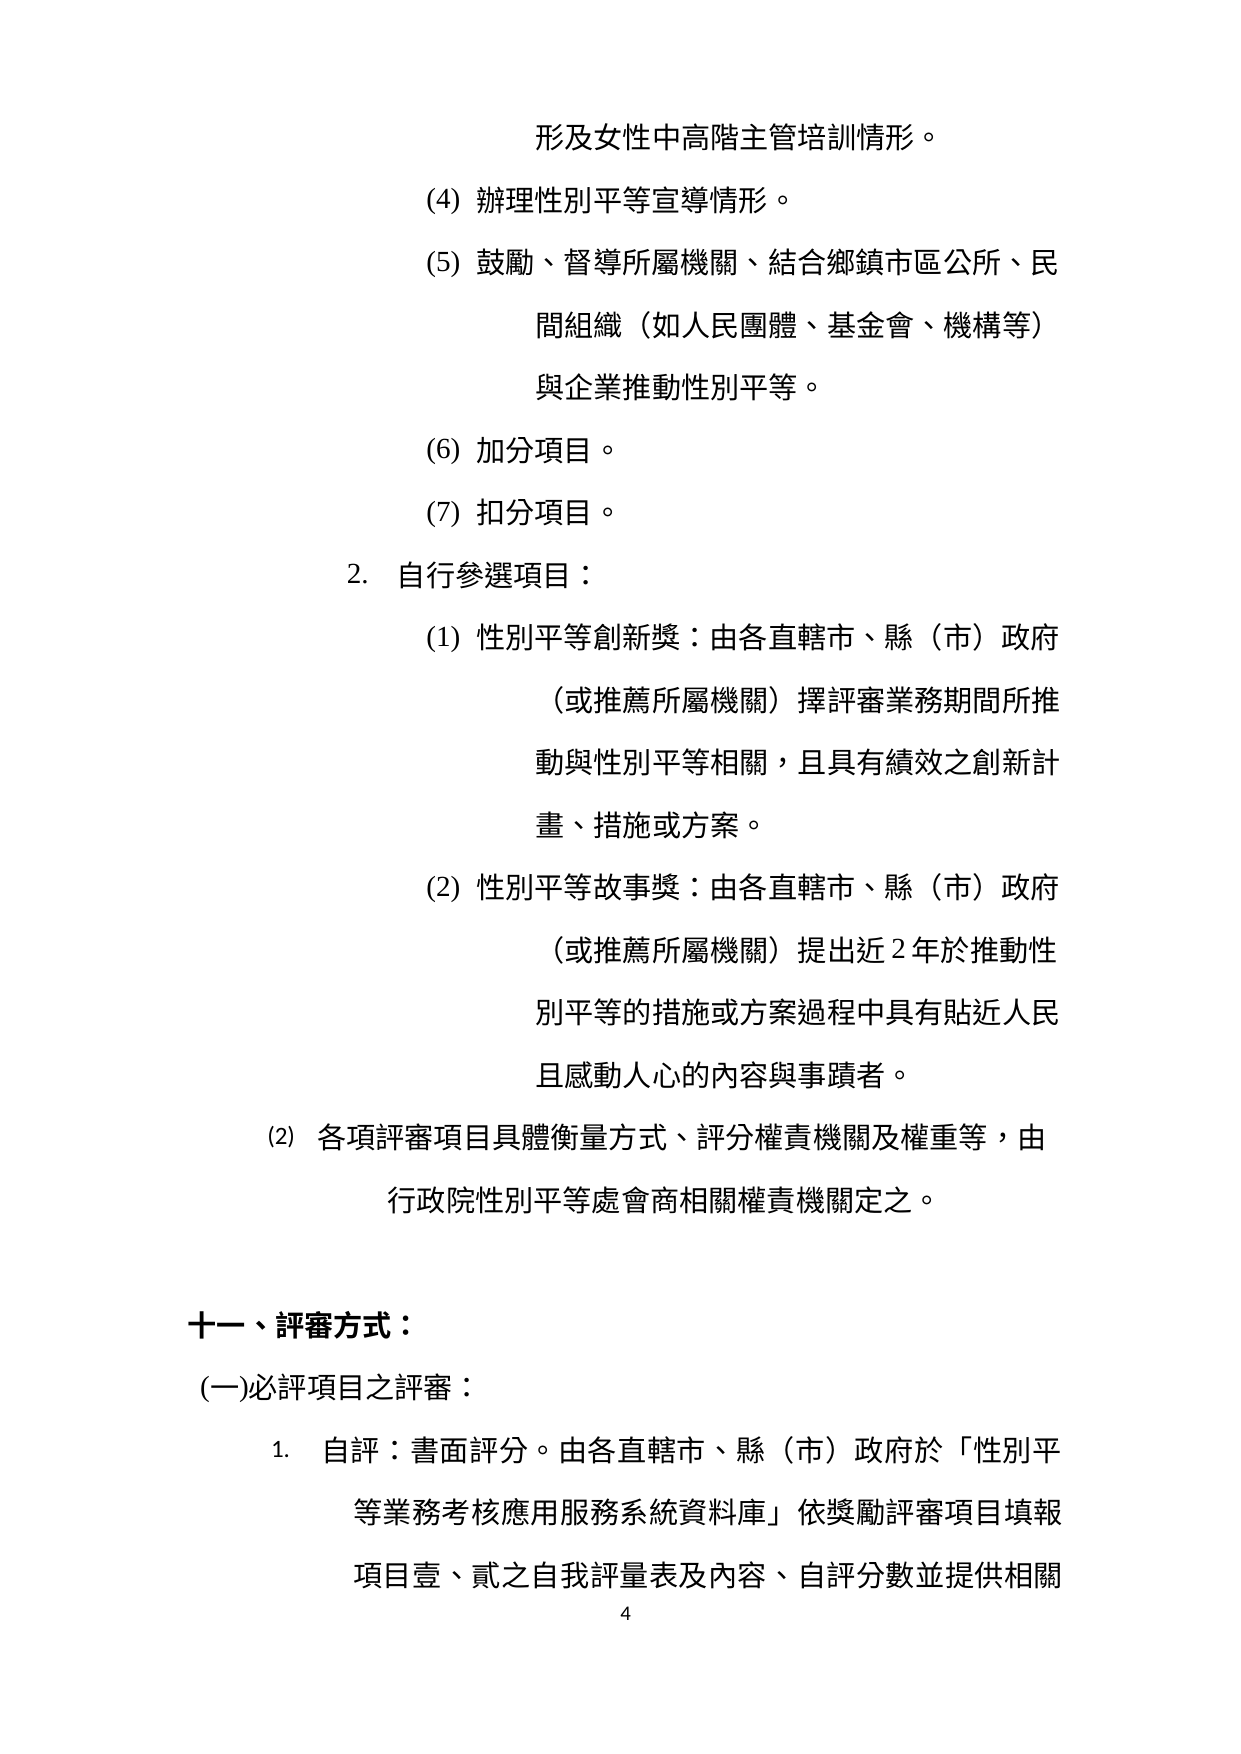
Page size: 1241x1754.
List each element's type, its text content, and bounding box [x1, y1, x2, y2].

list 扣分項目。 [426, 469, 1063, 532]
list 形及女性中高階主管培訓情形。 [426, 94, 1063, 157]
text (一)必評項目之評審： [200, 1344, 1063, 1407]
list 性別平等創新獎：由各直轄市、縣（市）政府（或推薦所屬機關）擇評審業務期間所推動與性別平等相關，且具有績效之創新計畫、措施或方案。 [426, 594, 1063, 844]
list 各項評審項目具體衡量方式、評分權責機關及權重等，由行政院性別平等處會商相關權責機關定之。 [267, 1094, 1063, 1219]
list 辦理性別平等宣導情形。 [426, 157, 1063, 219]
list 自評：書面評分。由各直轄市、縣（市）政府於「性別平等業務考核應用服務系統資料庫」依獎勵評審項目填報項目壹、貳之自我評量表及內容、自評分數並提供相關 [271, 1407, 1063, 1594]
list 自行參選項目： [347, 532, 1063, 594]
list 加分項目。 [426, 407, 1063, 469]
text 十一、評審方式： [187, 1282, 1063, 1344]
list 性別平等故事獎：由各直轄市、縣（市）政府（或推薦所屬機關）提出近2年於推動性別平等的措施或方案過程中具有貼近人民且感動人心的內容與事蹟者。 [426, 844, 1063, 1094]
list 鼓勵、督導所屬機關、結合鄉鎮市區公所、民間組織（如人民團體、基金會、機構等）與企業推動性別平等。 [426, 219, 1063, 407]
